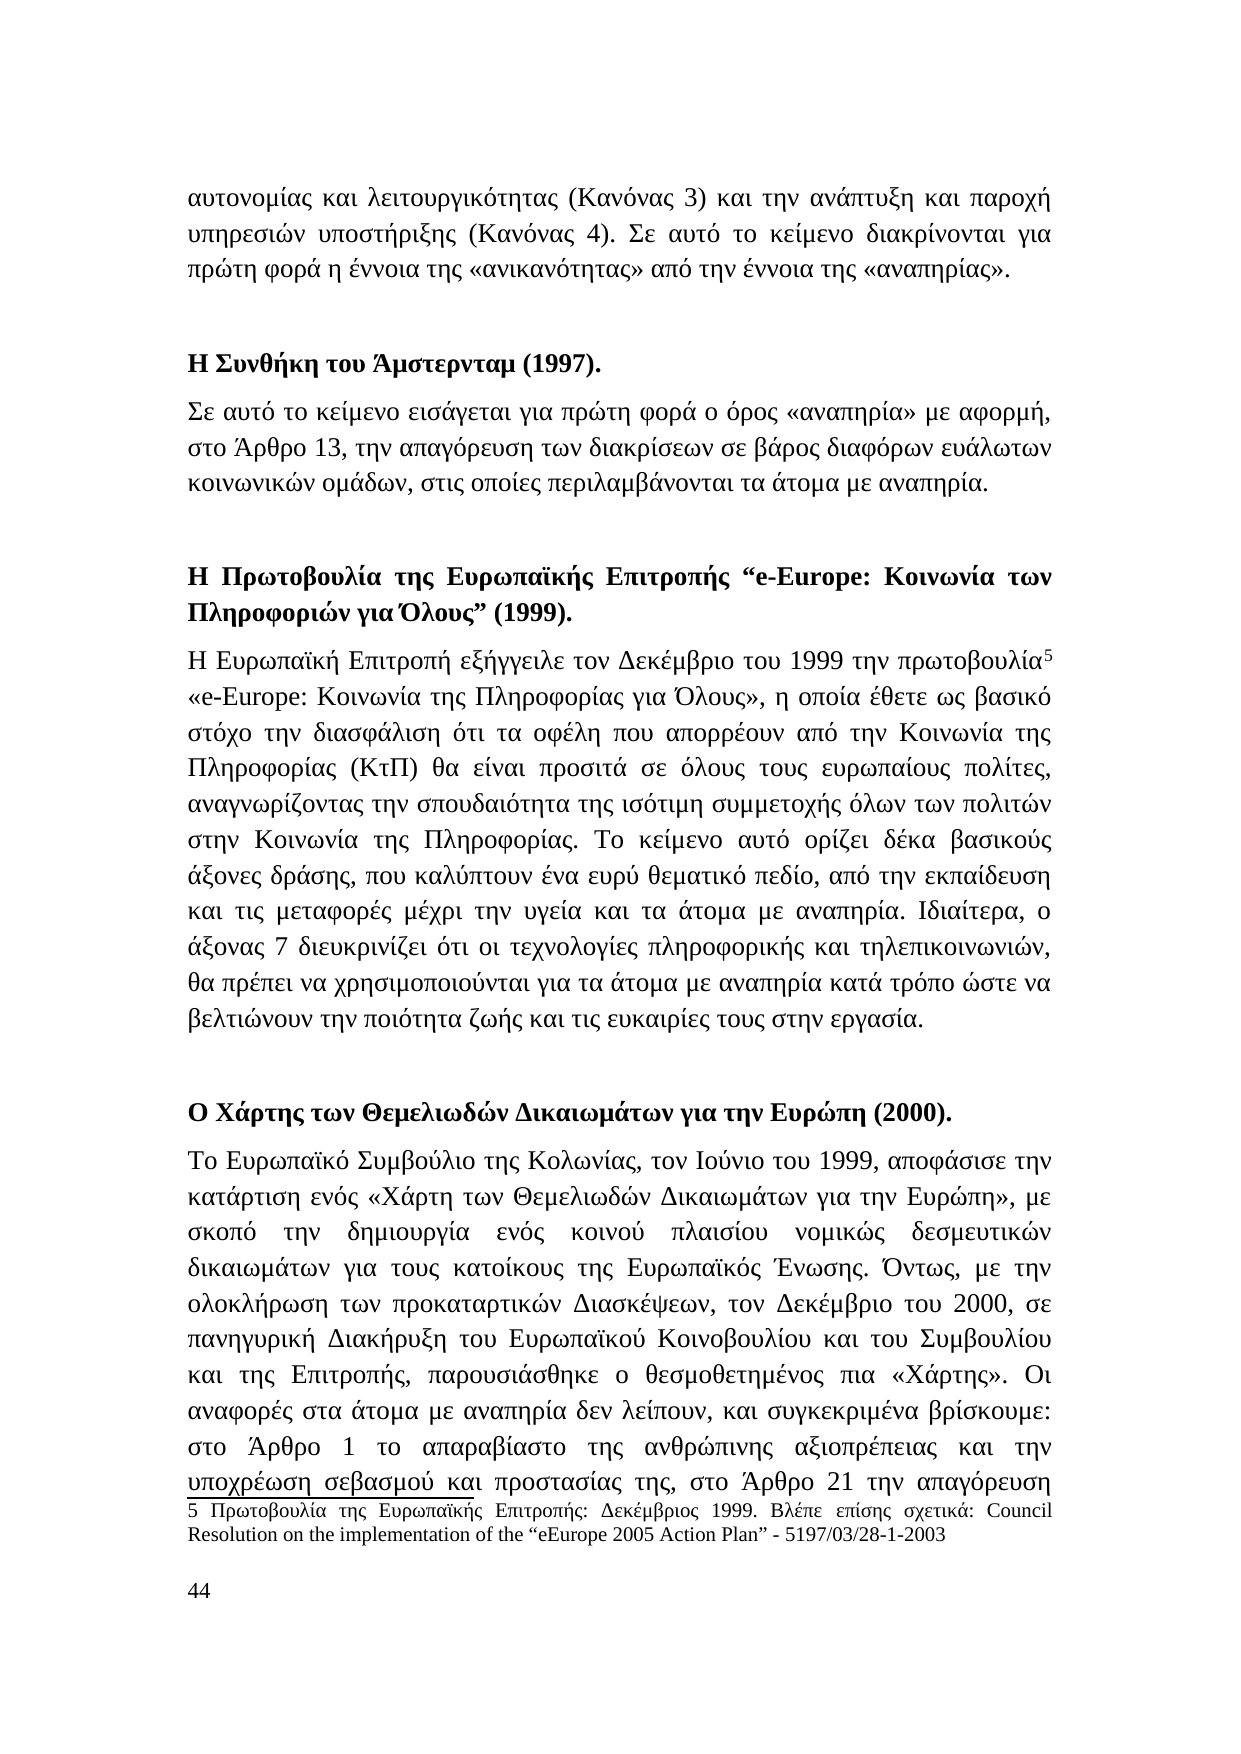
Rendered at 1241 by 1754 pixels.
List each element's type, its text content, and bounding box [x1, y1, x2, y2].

text αυτονομίας και λειτουργικότητας (Κανόνας 3) και την ανάπτυξη και παροχή υπηρεσιών υποστήριξης (Κανόνας 4). Σε αυτό το κείμενο διακρίνονται για πρώτη φορά η έννοια της «ανικανότητας» από την έννοια της «αναπηρίας». [187, 181, 1053, 284]
subtitle Η Πρωτοβουλία της Ευρωπαϊκής Επιτροπής “e-Europe: Κοινωνία των Πληροφοριών για Όλους” (1999). [187, 560, 1053, 627]
text Το Ευρωπαϊκό Συμβούλιο της Κολωνίας, τον Ιούνιο του 1999, αποφάσισε την κατάρτιση ενός «Χάρτη των Θεμελιωδών Δικαιωμάτων για την Ευρώπη», με σκοπό την δημιουργία ενός κοινού πλαισίου νομικώς δεσμευτικών δικαιωμάτων για τους κατοίκους της Ευρωπαϊκός Ένωσης. Όντως, με την ολοκλήρωση των προκαταρτικών Διασκέψεων, τον Δεκέμβριο του 2000, σε πανηγυρική Διακήρυξη του Ευρωπαϊκού Κοινοβουλίου και του Συμβουλίου και της Επιτροπής, παρουσιάσθηκε ο θεσμοθετημένος πια «Χάρτης». Οι αναφορές στα άτομα με αναπηρία δεν λείπουν, και συγκεκριμένα βρίσκουμε: στο Άρθρο 1 το απαραβίαστο της ανθρώπινης αξιοπρέπειας και την υποχρέωση σεβασμού και προστασίας της, στο Άρθρο 21 την απαγόρευση [187, 1144, 1053, 1497]
text Σε αυτό το κείμενο εισάγεται για πρώτη φορά ο όρος «αναπηρία» με αφορμή, στο Άρθρο 13, την απαγόρευση των διακρίσεων σε βάρος διαφόρων ευάλωτων κοινωνικών ομάδων, στις οποίες περιλαμβάνονται τα άτομα με αναπηρία. [187, 395, 1053, 497]
text Η Ευρωπαϊκή Επιτροπή εξήγγειλε τον Δεκέμβριο του 1999 την πρωτοβουλία «e-Europe: Κοινωνία της Πληροφορίας για Όλους», η οποία έθετε ως βασικό στόχο την διασφάλιση ότι τα οφέλη που απορρέουν από την Κοινωνία της Πληροφορίας (ΚτΠ) θα είναι προσιτά σε όλους τους ευρωπαίους πολίτες, αναγνωρίζοντας την σπουδαιότητα της ισότιμη συμμετοχής όλων των πολιτών στην Κοινωνία της Πληροφορίας. Το κείμενο αυτό ορίζει δέκα βασικούς άξονες δράσης, που καλύπτουν ένα ευρύ θεματικό πεδίο, από την εκπαίδευση και τις μεταφορές μέχρι την υγεία και τα άτομα με αναπηρία. Ιδιαίτερα, ο άξονας 7 διευκρινίζει ότι οι τεχνολογίες πληροφορικής και τηλεπικοινωνιών, θα πρέπει να χρησιμοποιούνται για τα άτομα με αναπηρία κατά τρόπο ώστε να βελτιώνουν την ποιότητα ζωής και τις ευκαιρίες τους στην εργασία. [187, 644, 1053, 1033]
subtitle Ο Χάρτης των Θεμελιωδών Δικαιωμάτων για την Ευρώπη (2000). [187, 1096, 1053, 1127]
subtitle Η Συνθήκη του Άμστερνταμ (1997). [187, 347, 1053, 378]
text Πρωτοβουλία της Ευρωπαϊκής Επιτροπής: Δεκέμβριος 1999. Βλέπε επίσης σχετικά: Council Resolution on the implementation of the “eEurope 2005 Action Plan” - 5197/03/28-1-2003 [187, 1498, 1053, 1546]
